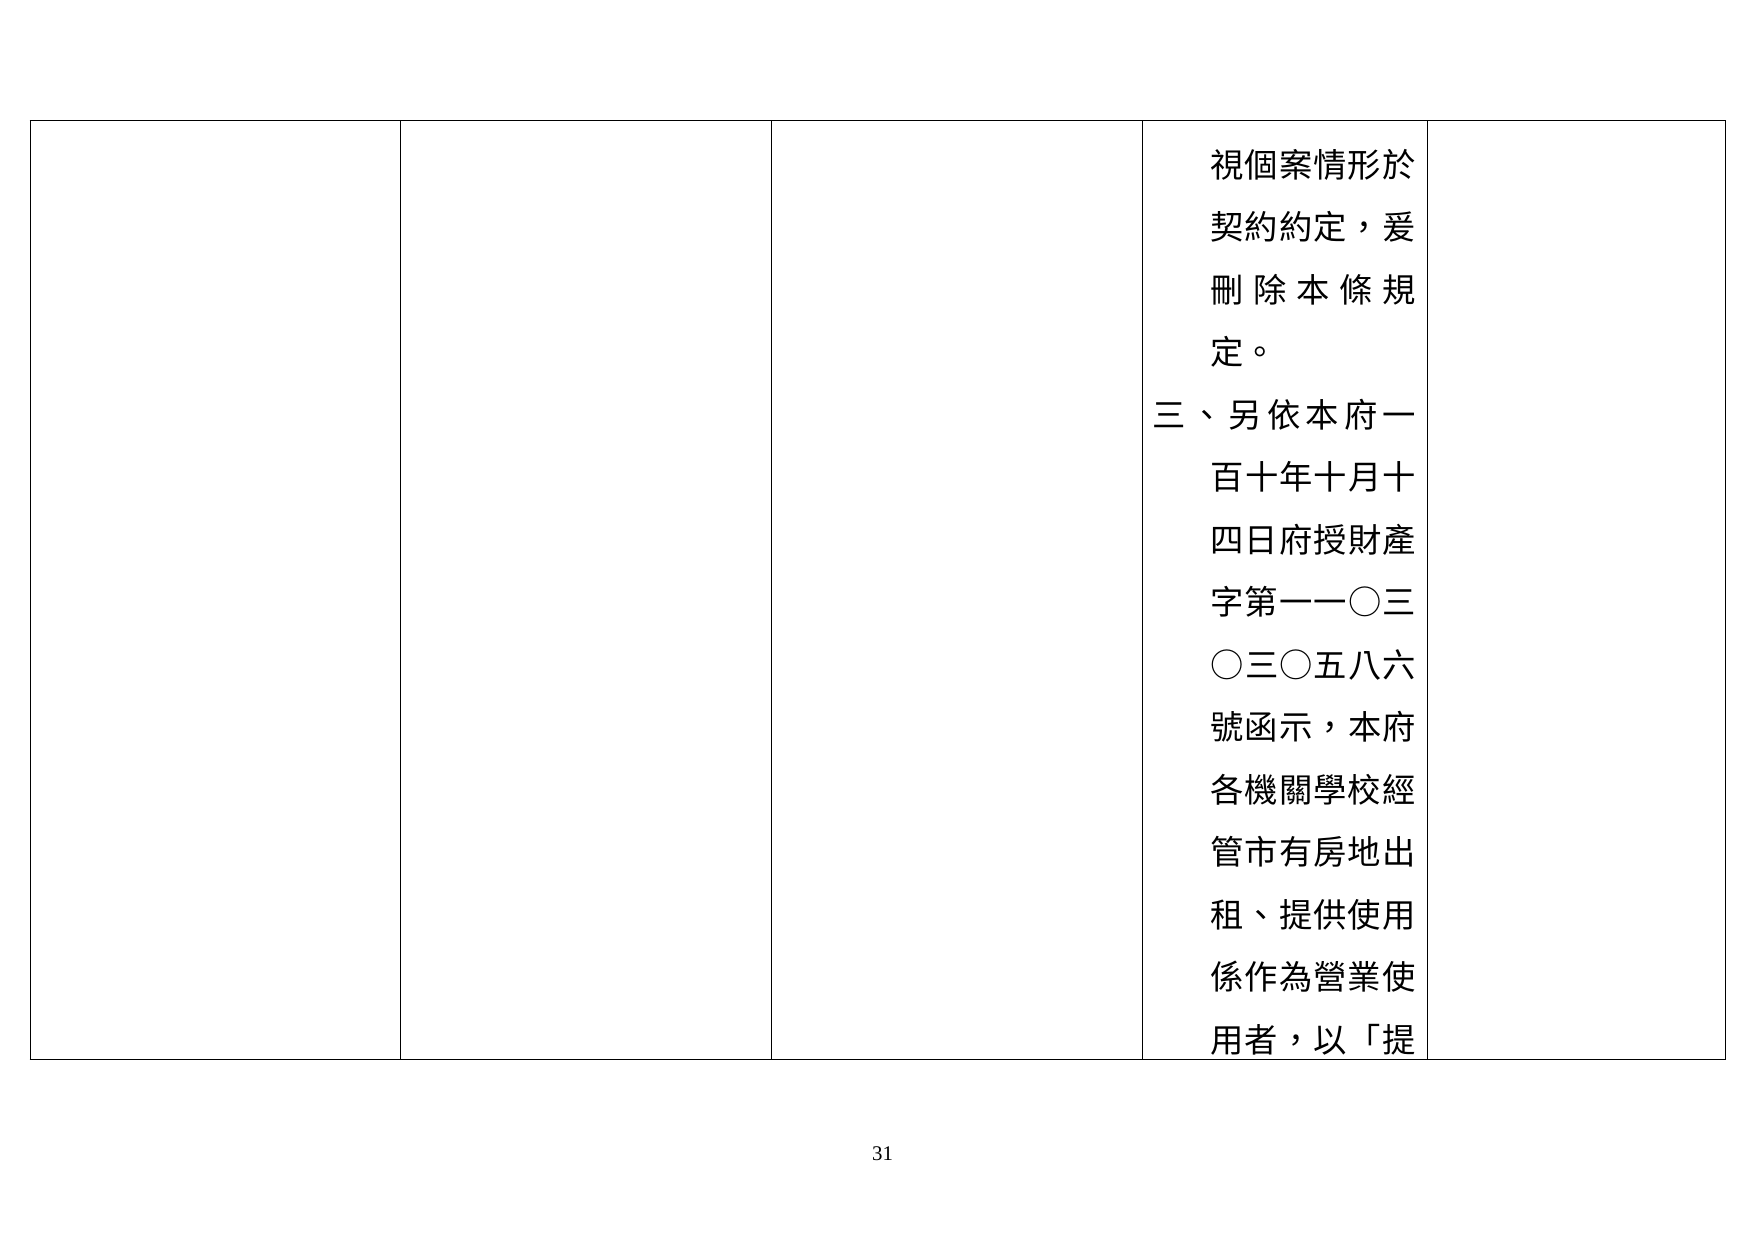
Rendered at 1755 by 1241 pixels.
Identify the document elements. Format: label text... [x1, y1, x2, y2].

table_cell [401, 121, 771, 1059]
table_cell 視個案情形於契約約定，爰刪除本條規定。 三、另依本府一百十年十月十四日府授財產字第一一○三○三○五八六號函示，本府各機關學校經管市有房地出租、提供使用係作為營業使用者，以「提 [1143, 121, 1427, 1059]
table_cell [31, 121, 400, 1059]
table_cell [772, 121, 1142, 1059]
table_cell [1428, 121, 1725, 1059]
